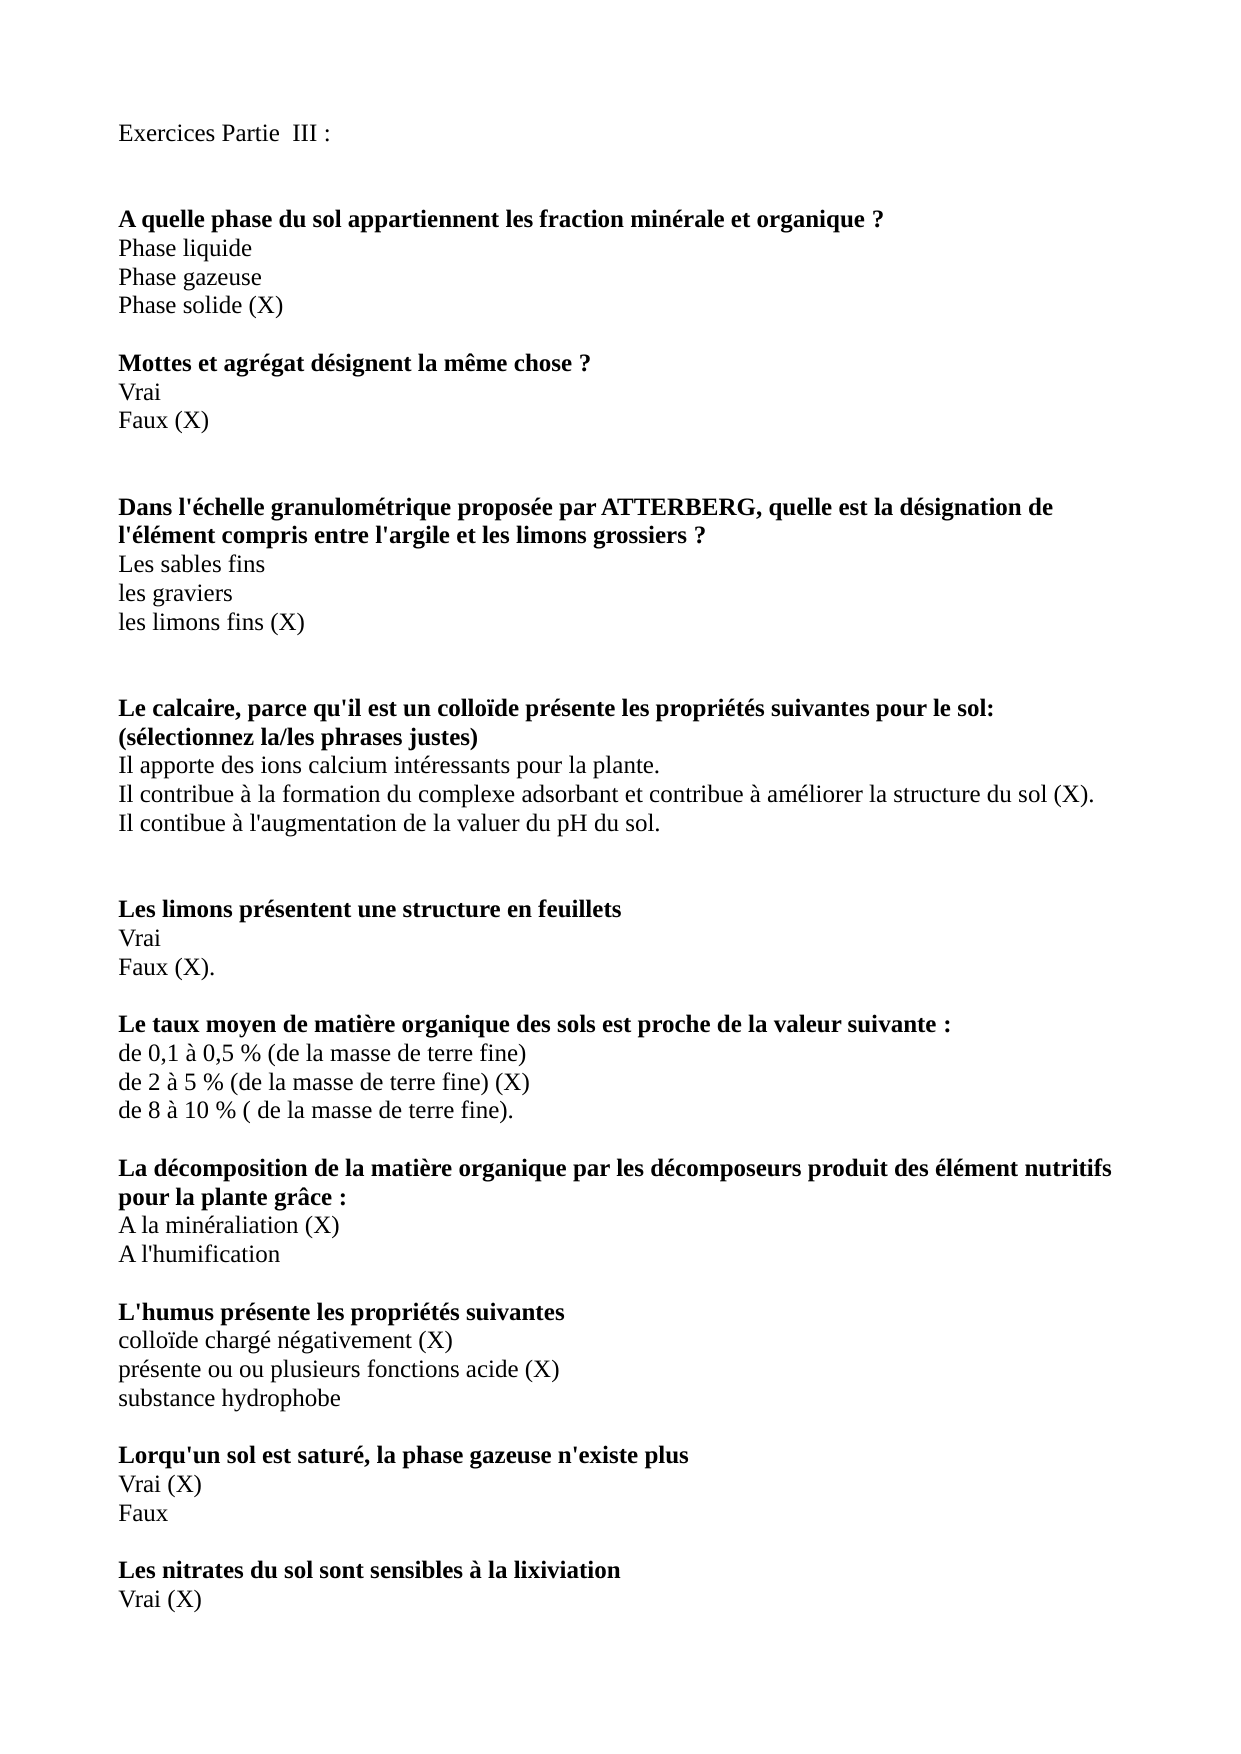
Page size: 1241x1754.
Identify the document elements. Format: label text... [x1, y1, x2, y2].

text A la minéraliation (X) [118, 1211, 1122, 1239]
text Le taux moyen de matière organique des sols est proche de la valeur suivante : [118, 1009, 1122, 1038]
text Vrai (X) [118, 1584, 1122, 1613]
text présente ou ou plusieurs fonctions acide (X) [118, 1354, 1122, 1383]
text de 2 à 5 % (de la masse de terre fine) (X) [118, 1067, 1122, 1096]
text Dans l'échelle granulométrique proposée par ATTERBERG, quelle est la désignation de l'élément compris entre l'argile et les limons grossiers ? [118, 492, 1122, 549]
text L'humus présente les propriétés suivantes [118, 1297, 1122, 1326]
text Phase solide (X) [118, 291, 1122, 319]
text Les sables fins [118, 549, 1122, 578]
text Il apporte des ions calcium intéressants pour la plante. [118, 751, 1122, 779]
text de 8 à 10 % ( de la masse de terre fine). [118, 1096, 1122, 1124]
text Faux (X). [118, 952, 1122, 981]
text Lorqu'un sol est saturé, la phase gazeuse n'existe plus [118, 1441, 1122, 1469]
text substance hydrophobe [118, 1383, 1122, 1412]
text Mottes et agrégat désignent la même chose ? [118, 348, 1122, 377]
text Vrai [118, 377, 1122, 406]
text Les limons présentent une structure en feuillets [118, 894, 1122, 923]
text Exercices Partie III : [118, 118, 1122, 147]
text Il contribue à la formation du complexe adsorbant et contribue à améliorer la structure du sol (X). [118, 779, 1122, 808]
text les limons fins (X) [118, 607, 1122, 636]
text de 0,1 à 0,5 % (de la masse de terre fine) [118, 1038, 1122, 1067]
text Faux (X) [118, 406, 1122, 434]
text Vrai [118, 923, 1122, 952]
text Phase liquide [118, 233, 1122, 262]
text Les nitrates du sol sont sensibles à la lixiviation [118, 1556, 1122, 1584]
text A quelle phase du sol appartiennent les fraction minérale et organique ? [118, 204, 1122, 233]
text Il contibue à l'augmentation de la valuer du pH du sol. [118, 808, 1122, 837]
text Faux [118, 1498, 1122, 1527]
text les graviers [118, 578, 1122, 607]
text Vrai (X) [118, 1469, 1122, 1498]
text colloïde chargé négativement (X) [118, 1326, 1122, 1354]
text La décomposition de la matière organique par les décomposeurs produit des élément nutritifs pour la plante grâce : [118, 1153, 1122, 1211]
text Le calcaire, parce qu'il est un colloïde présente les propriétés suivantes pour le sol:(sélectionnez la/les phrases justes) [118, 693, 1122, 751]
text Phase gazeuse [118, 262, 1122, 291]
text A l'humification [118, 1239, 1122, 1268]
